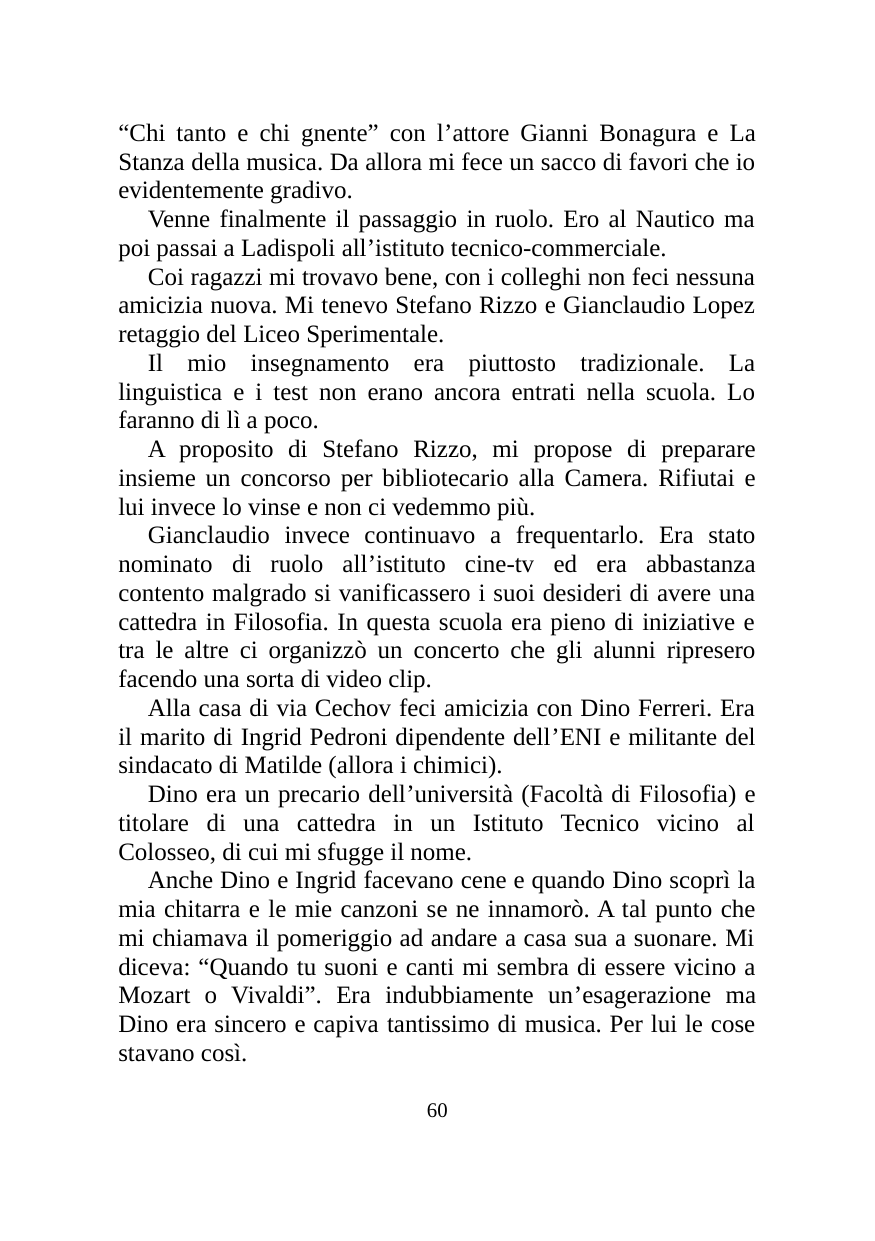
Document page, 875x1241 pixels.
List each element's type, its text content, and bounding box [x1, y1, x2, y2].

text Alla casa di via Cechov feci amicizia con Dino Ferreri. Era il marito di Ingrid Pedroni dipendente dell’ENI e militante del sindacato di Matilde (allora i chimici). [118, 693, 756, 779]
text “Chi tanto e chi gnente” con l’attore Gianni Bonagura e La Stanza della musica. Da allora mi fece un sacco di favori che io evidentemente gradivo. [118, 118, 756, 204]
text Dino era un precario dell’università (Facoltà di Filosofia) e titolare di una cattedra in un Istituto Tecnico vicino al Colosseo, di cui mi sfugge il nome. [118, 779, 756, 866]
text Anche Dino e Ingrid facevano cene e quando Dino scoprì la mia chitarra e le mie canzoni se ne innamorò. A tal punto che mi chiamava il pomeriggio ad andare a casa sua a suonare. Mi diceva: “Quando tu suoni e canti mi sembra di essere vicino a Mozart o Vivaldi”. Era indubbiamente un’esagerazione ma Dino era sincero e capiva tantissimo di musica. Per lui le cose stavano così. [118, 866, 756, 1067]
text Venne finalmente il passaggio in ruolo. Ero al Nautico ma poi passai a Ladispoli all’istituto tecnico-commerciale. [118, 204, 756, 262]
text Gianclaudio invece continuavo a frequentarlo. Era stato nominato di ruolo all’istituto cine-tv ed era abbastanza contento malgrado si vanificassero i suoi desideri di avere una cattedra in Filosofia. In questa scuola era pieno di iniziative e tra le altre ci organizzò un concerto che gli alunni ripresero facendo una sorta di video clip. [118, 521, 756, 693]
text A proposito di Stefano Rizzo, mi propose di preparare insieme un concorso per bibliotecario alla Camera. Rifiutai e lui invece lo vinse e non ci vedemmo più. [118, 434, 756, 521]
text Coi ragazzi mi trovavo bene, con i colleghi non feci nessuna amicizia nuova. Mi tenevo Stefano Rizzo e Gianclaudio Lopez retaggio del Liceo Sperimentale. [118, 262, 756, 348]
text Il mio insegnamento era piuttosto tradizionale. La linguistica e i test non erano ancora entrati nella scuola. Lo faranno di lì a poco. [118, 348, 756, 434]
